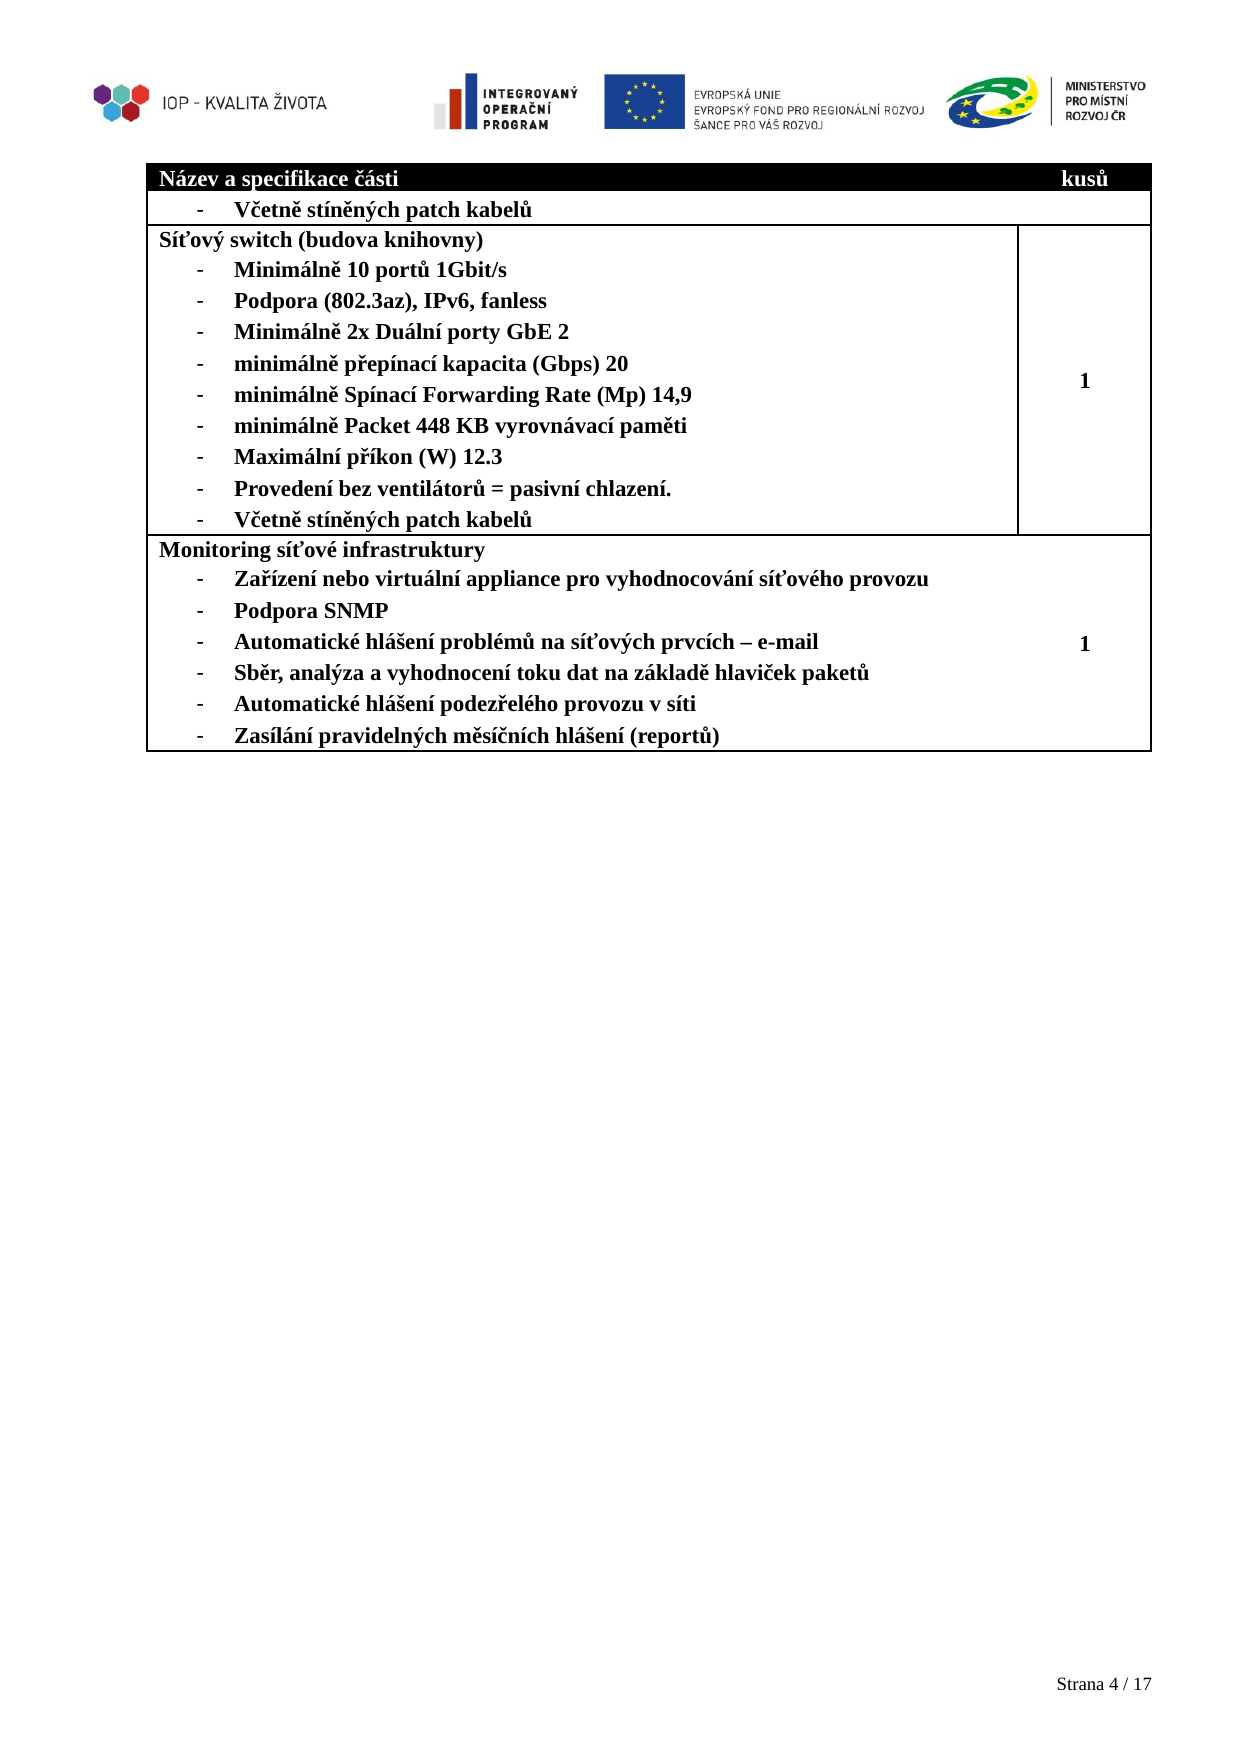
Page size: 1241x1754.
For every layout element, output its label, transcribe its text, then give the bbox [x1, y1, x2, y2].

table_cell Včetně stíněných patch kabelů [148, 191, 1018, 224]
table_cell Monitoring síťové infrastruktury Zařízení nebo virtuální appliance pro vyhodnocování síťového provozu Podpora SNMP Automatické hlášení problémů na síťových prvcích – e-mail Sběr, analýza a vyhodnocení toku dat na základě hlaviček paketů Automatické hlášení podezřelého provozu v síti Zasílání pravidelných měsíčních hlášení (reportů) [148, 536, 1018, 750]
table_cell 1 [1018, 536, 1150, 750]
table_cell 1 [1019, 226, 1150, 534]
table_cell [1018, 191, 1150, 224]
picture [74, 62, 1178, 141]
table_header kusů [1018, 165, 1150, 191]
table_header Název a specifikace části [148, 165, 1018, 191]
table_cell Síťový switch (budova knihovny) Minimálně 10 portů 1Gbit/s Podpora (802.3az), IPv6, fanless Minimálně 2x Duální porty GbE 2 minimálně přepínací kapacita (Gbps) 20 minimálně Spínací Forwarding Rate (Mp) 14,9 minimálně Packet 448 KB vyrovnávací paměti Maximální příkon (W) 12.3 Provedení bez ventilátorů = pasivní chlazení. Včetně stíněných patch kabelů [148, 226, 1017, 534]
